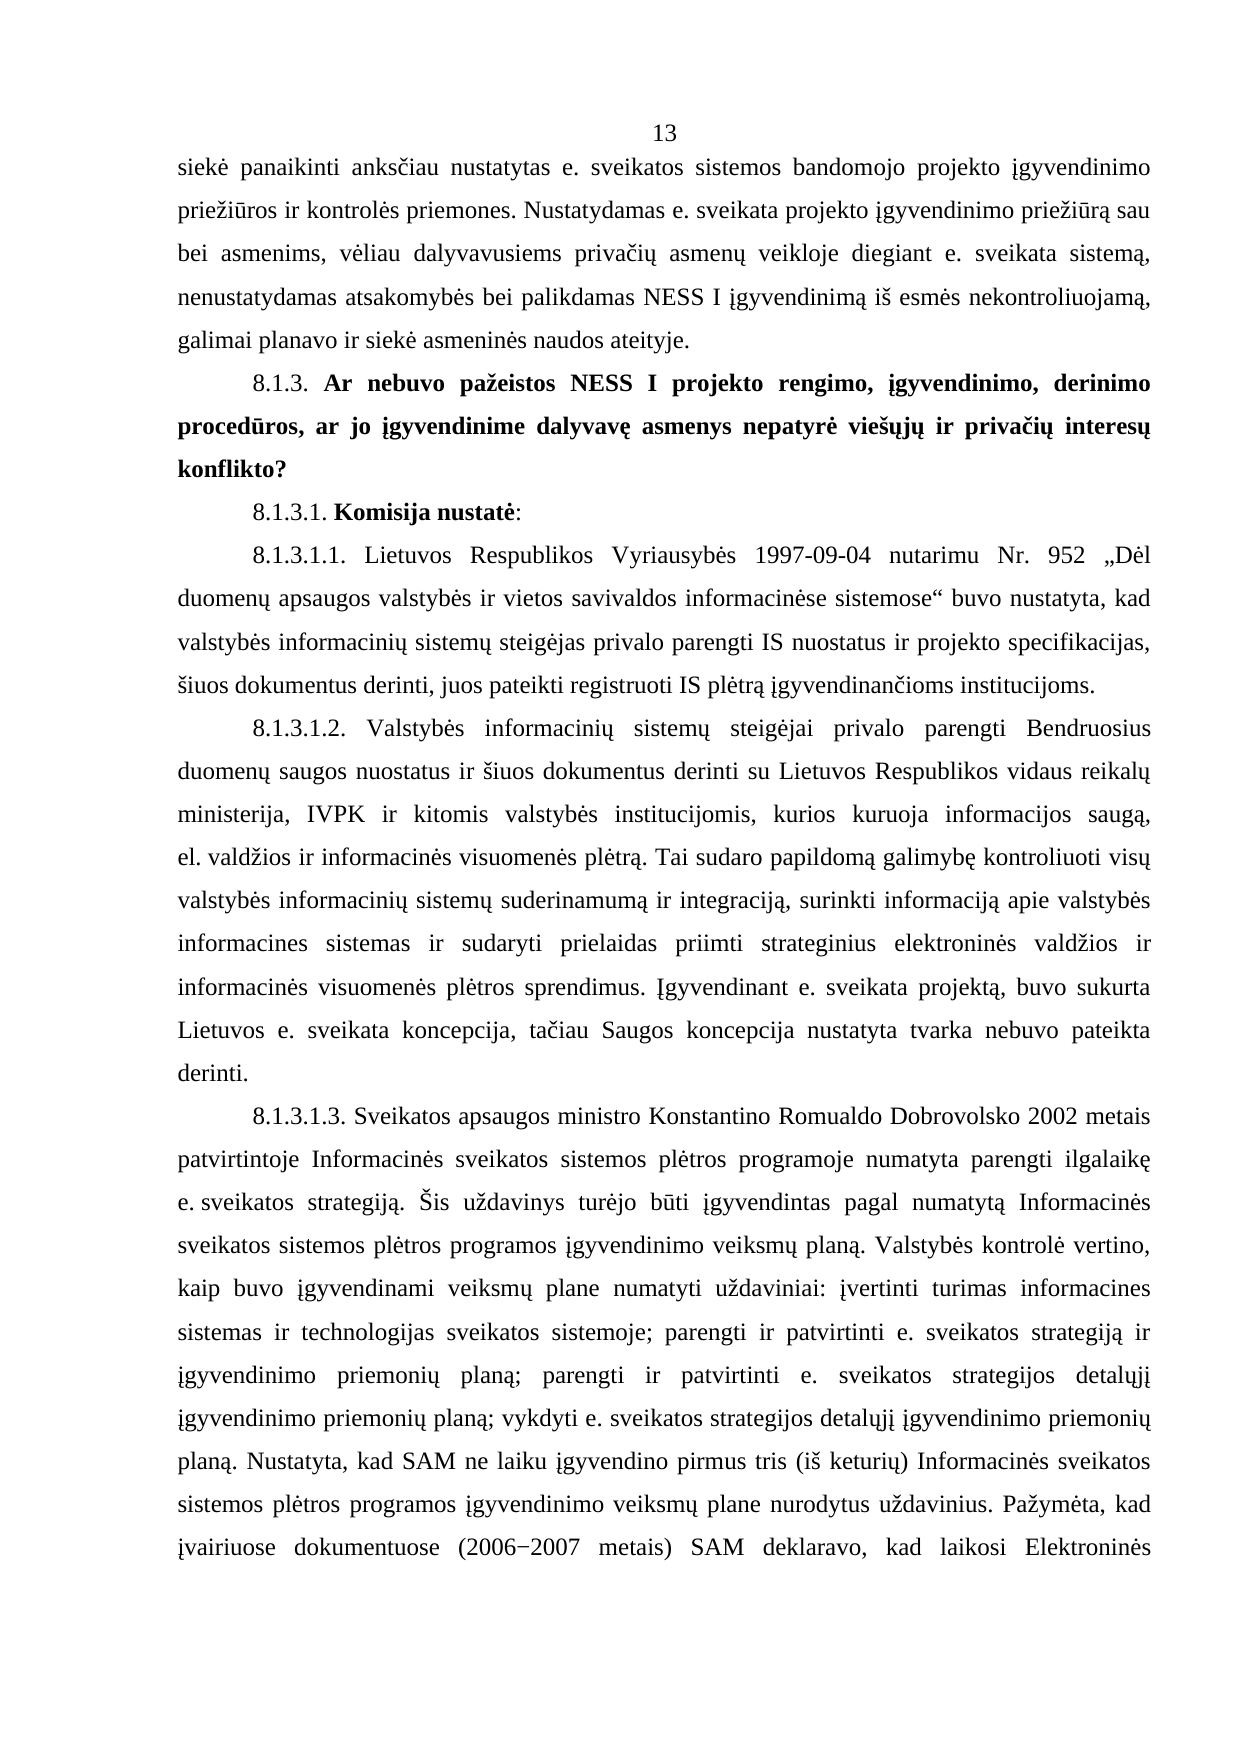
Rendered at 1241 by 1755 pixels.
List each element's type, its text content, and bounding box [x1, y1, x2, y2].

text 8.1.3.1.2. Valstybės informacinių sistemų steigėjai privalo parengti Bendruosius duomenų saugos nuostatus ir šiuos dokumentus derinti su Lietuvos Respublikos vidaus reikalų ministerija, IVPK ir kitomis valstybės institucijomis, kurios kuruoja informacijos saugą, el. valdžios ir informacinės visuomenės plėtrą. Tai sudaro papildomą galimybę kontroliuoti visų valstybės informacinių sistemų suderinamumą ir integraciją, surinkti informaciją apie valstybės informacines sistemas ir sudaryti prielaidas priimti strateginius elektroninės valdžios ir informacinės visuomenės plėtros sprendimus. Įgyvendinant e. sveikata projektą, buvo sukurta Lietuvos e. sveikata koncepcija, tačiau Saugos koncepcija nustatyta tvarka nebuvo pateikta derinti. [177, 713, 1152, 1087]
text 8.1.3. Ar nebuvo pažeistos NESS I projekto rengimo, įgyvendinimo, derinimo procedūros, ar jo įgyvendinime dalyvavę asmenys nepatyrė viešųjų ir privačių interesų konflikto? [177, 368, 1152, 483]
text siekė panaikinti anksčiau nustatytas e. sveikatos sistemos bandomojo projekto įgyvendinimo priežiūros ir kontrolės priemones. Nustatydamas e. sveikata projekto įgyvendinimo priežiūrą sau bei asmenims, vėliau dalyvavusiems privačių asmenų veikloje diegiant e. sveikata sistemą, nenustatydamas atsakomybės bei palikdamas NESS I įgyvendinimą iš esmės nekontroliuojamą, galimai planavo ir siekė asmeninės naudos ateityje. [177, 152, 1152, 353]
text 8.1.3.1.1. Lietuvos Respublikos Vyriausybės 1997-09-04 nutarimu Nr. 952 „Dėl duomenų apsaugos valstybės ir vietos savivaldos informacinėse sistemose“ buvo nustatyta, kad valstybės informacinių sistemų steigėjas privalo parengti IS nuostatus ir projekto specifikacijas, šiuos dokumentus derinti, juos pateikti registruoti IS plėtrą įgyvendinančioms institucijoms. [177, 540, 1152, 698]
text 8.1.3.1.3. Sveikatos apsaugos ministro Konstantino Romualdo Dobrovolsko 2002 metais patvirtintoje Informacinės sveikatos sistemos plėtros programoje numatyta parengti ilgalaikę e. sveikatos strategiją. Šis uždavinys turėjo būti įgyvendintas pagal numatytą Informacinės sveikatos sistemos plėtros programos įgyvendinimo veiksmų planą. Valstybės kontrolė vertino, kaip buvo įgyvendinami veiksmų plane numatyti uždaviniai: įvertinti turimas informacines sistemas ir technologijas sveikatos sistemoje; parengti ir patvirtinti e. sveikatos strategiją ir įgyvendinimo priemonių planą; parengti ir patvirtinti e. sveikatos strategijos detalųjį įgyvendinimo priemonių planą; vykdyti e. sveikatos strategijos detalųjį įgyvendinimo priemonių planą. Nustatyta, kad SAM ne laiku įgyvendino pirmus tris (iš keturių) Informacinės sveikatos sistemos plėtros programos įgyvendinimo veiksmų plane nurodytus uždavinius. Pažymėta, kad įvairiuose dokumentuose (2006−2007 metais) SAM deklaravo, kad laikosi Elektroninės [177, 1101, 1152, 1561]
text 8.1.3.1. Komisija nustatė: [177, 497, 1152, 526]
